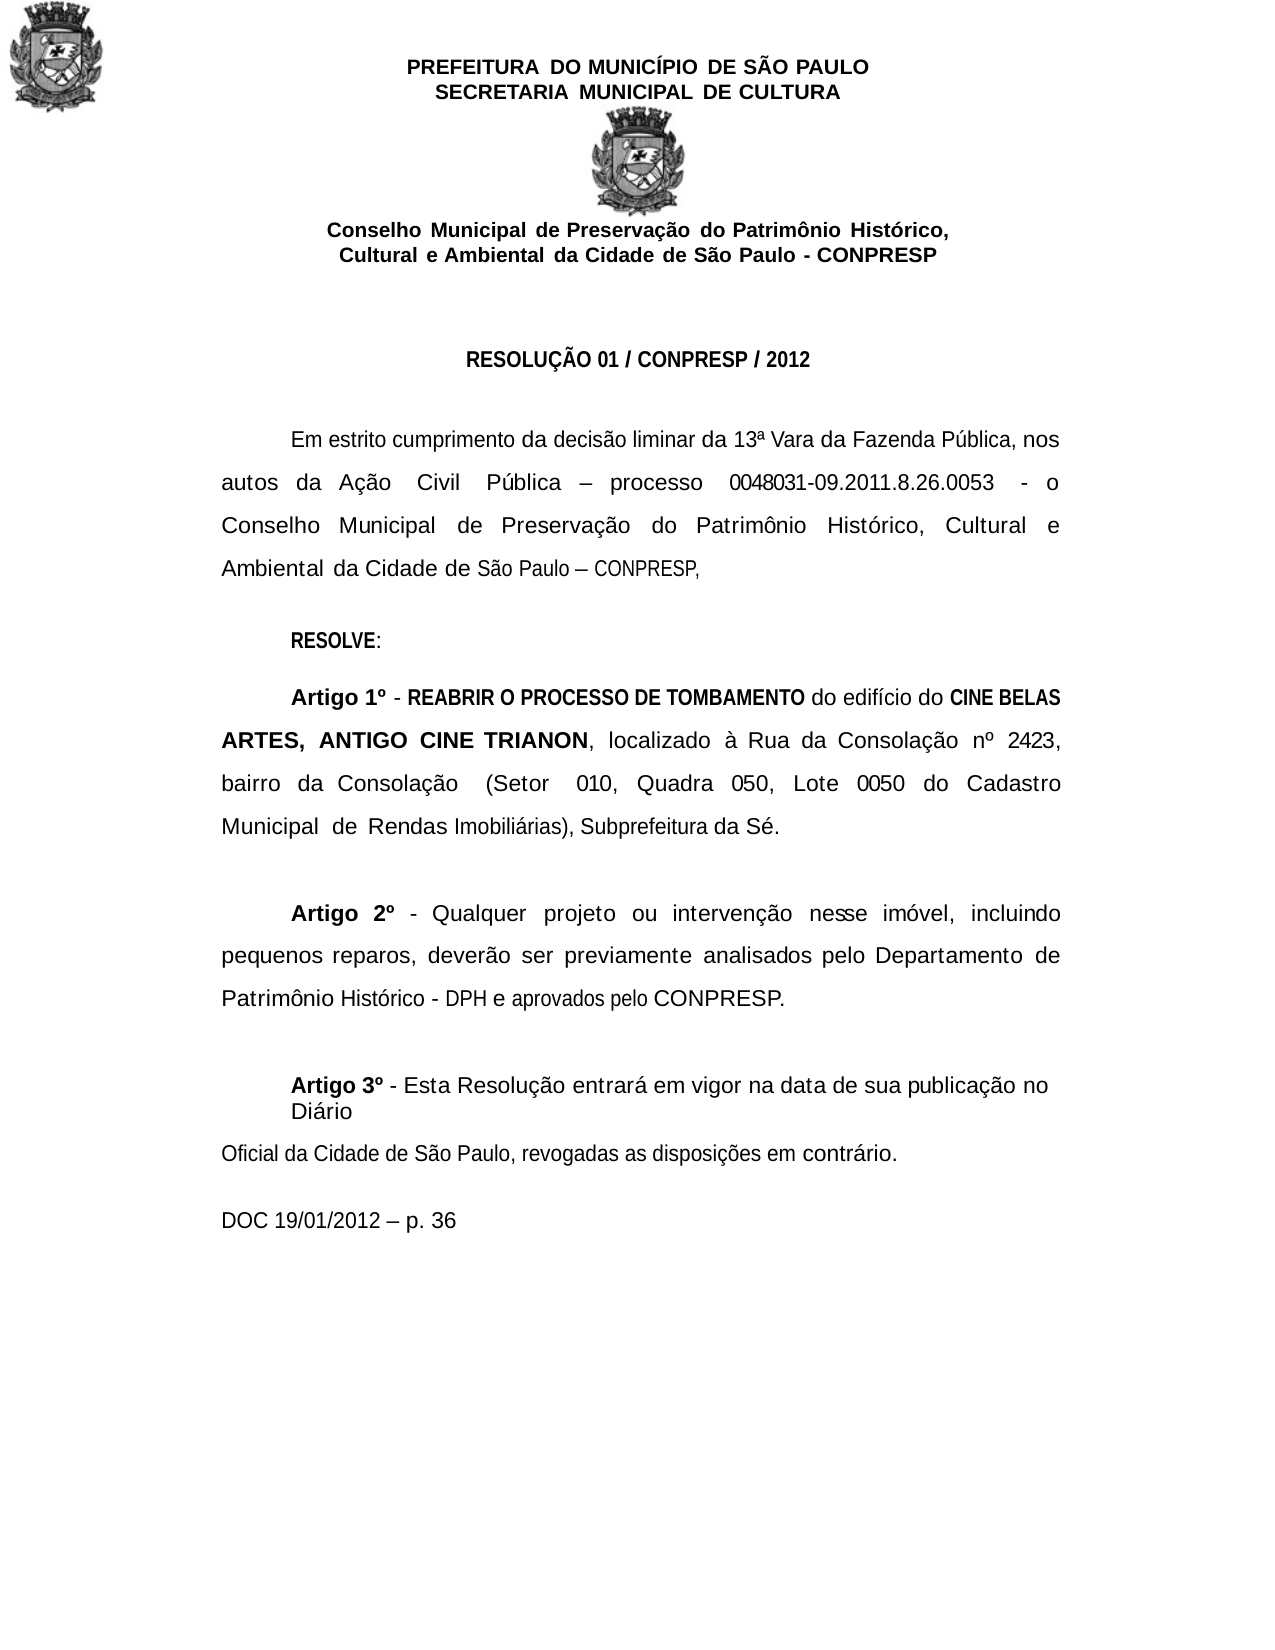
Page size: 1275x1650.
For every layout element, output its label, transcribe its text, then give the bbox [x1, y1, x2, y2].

text Conselho Municipal de Preservação do Patrimônio Histórico, Cultural e Ambiental da Cidade de São Paulo - CONPRESP [323, 104, 952, 267]
text Em estrito cumprimento da decisão liminar da 13ª Vara da Fazenda Pública, nos autos da Ação Civil Pública – processo 0048031-09.2011.8.26.0053 - o Conselho Municipal de Preservação do Patrimônio Histórico, Cultural e Ambiental da Cidade de São Paulo – CONPRESP, [221, 426, 1060, 581]
picture [0, 0, 111, 114]
text Oficial da Cidade de São Paulo, revogadas as disposições em contrário. DOC 19/01/2012 – p. 36 [221, 1140, 899, 1234]
text Artigo 3º - Esta Resolução entrará em vigor na data de sua publicação no Diário [291, 1072, 1096, 1124]
text RESOLVE: [291, 627, 1096, 653]
text Artigo 1º - REABRIR O PROCESSO DE TOMBAMENTO do edifício do CINE BELAS ARTES, ANTIGO CINE TRIANON, localizado à Rua da Consolação nº 2423, bairro da Consolação (Setor 010, Quadra 050, Lote 0050 do Cadastro Municipal de Rendas Imobiliárias), Subprefeitura da Sé. [221, 684, 1061, 839]
picture [582, 104, 693, 218]
text RESOLUÇÃO 01 / CONPRESP / 2012 [462, 332, 813, 357]
text Artigo 2º - Qualquer projeto ou intervenção nesse imóvel, incluindo pequenos reparos, deverão ser previamente analisados pelo Departamento de Patrimônio Histórico - DPH e aprovados pelo CONPRESP. [221, 899, 1061, 1012]
text PREFEITURA DO MUNICÍPIO DE SÃO PAULO SECRETARIA MUNICIPAL DE CULTURA [403, 55, 872, 104]
